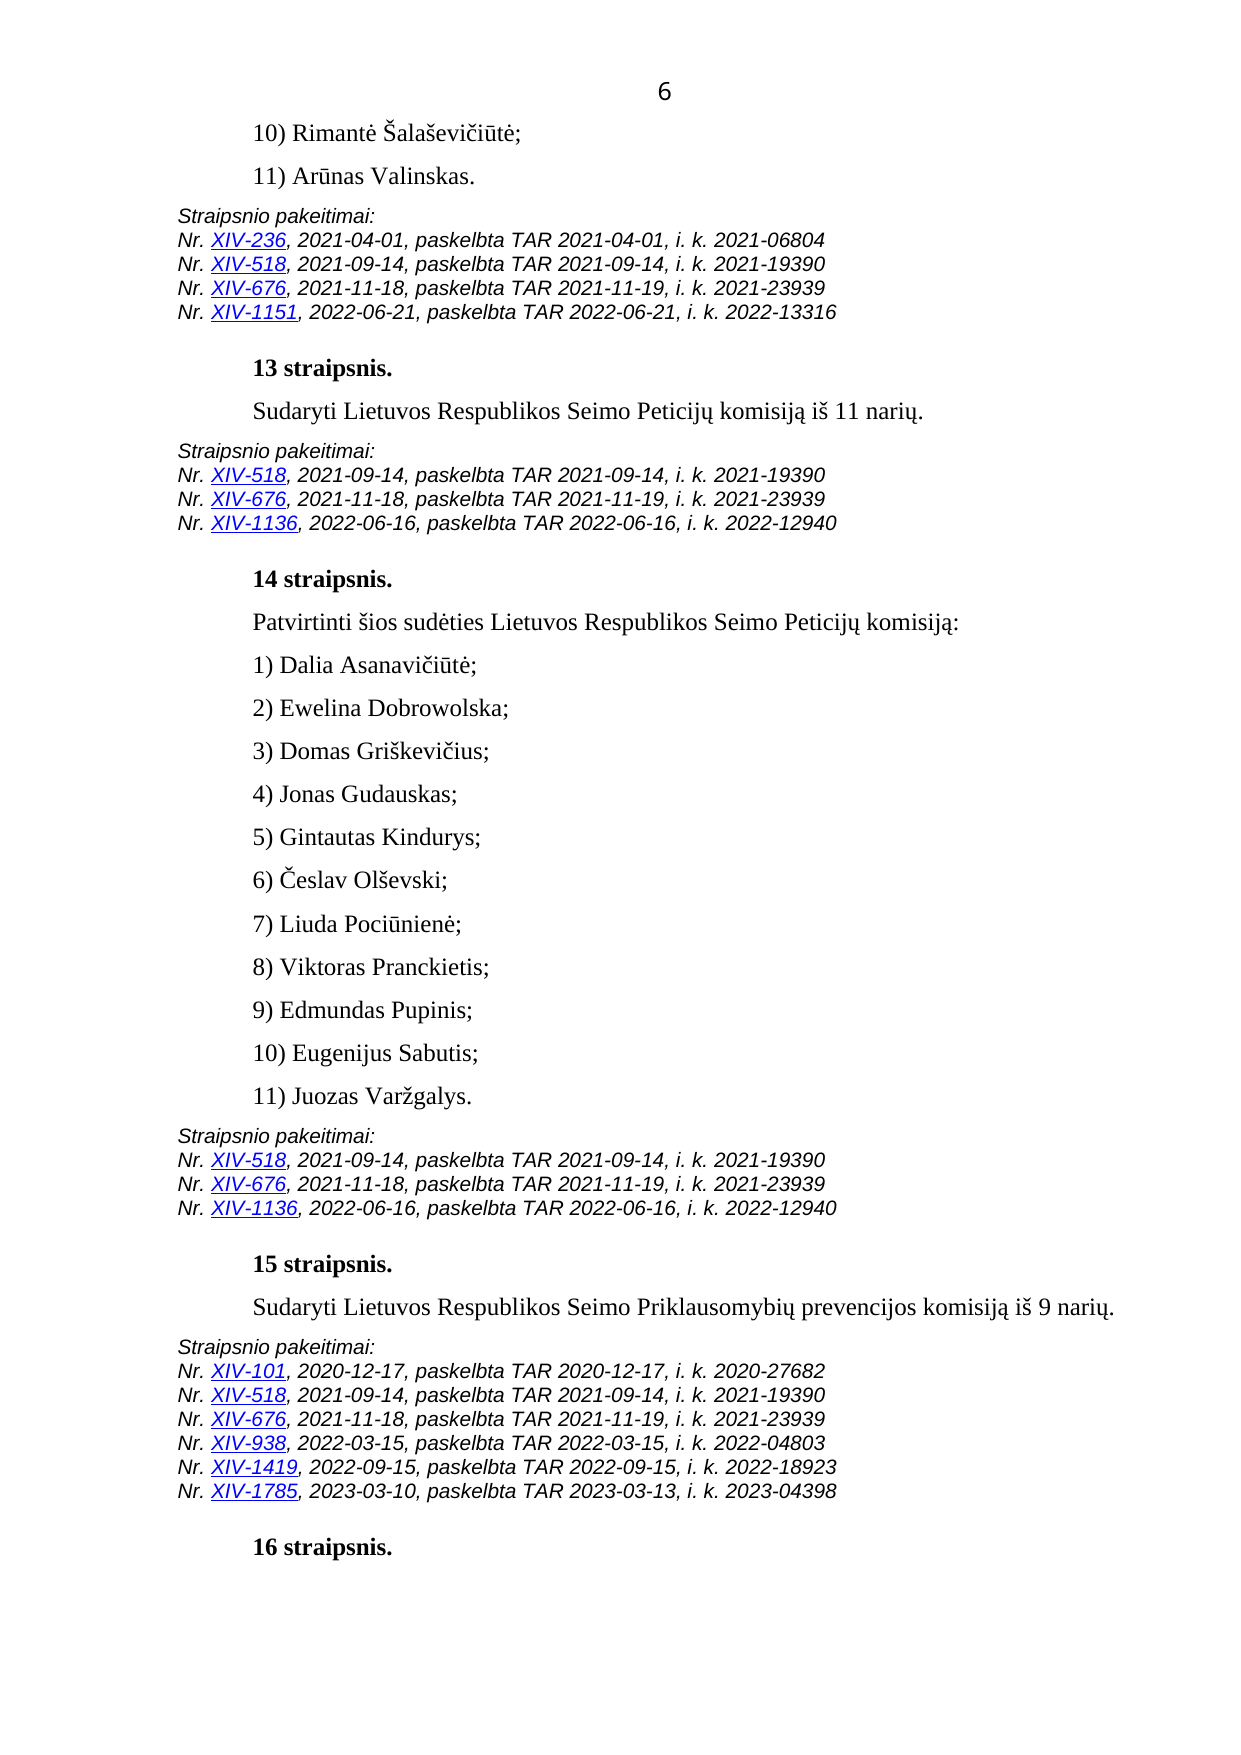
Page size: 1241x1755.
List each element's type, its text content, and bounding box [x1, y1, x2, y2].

text Sudaryti Lietuvos Respublikos Seimo Peticijų komisiją iš 11 narių. [177, 396, 1152, 425]
text Straipsnio pakeitimai: [177, 1124, 1152, 1148]
text 4) Jonas Gudauskas; [177, 779, 1152, 808]
text Straipsnio pakeitimai: [177, 1335, 1152, 1359]
text Nr. XIV-1419, 2022-09-15, paskelbta TAR 2022-09-15, i. k. 2022-18923 [177, 1455, 1152, 1479]
text 10) Rimantė Šalaševičiūtė; [177, 118, 1152, 147]
text Nr. XIV-518, 2021-09-14, paskelbta TAR 2021-09-14, i. k. 2021-19390 [177, 1148, 1152, 1172]
text Straipsnio pakeitimai: [177, 204, 1152, 228]
text Nr. XIV-676, 2021-11-18, paskelbta TAR 2021-11-19, i. k. 2021-23939 [177, 276, 1152, 300]
text Nr. XIV-1151, 2022-06-21, paskelbta TAR 2022-06-21, i. k. 2022-13316 [177, 300, 1152, 324]
text Nr. XIV-101, 2020-12-17, paskelbta TAR 2020-12-17, i. k. 2020-27682 [177, 1359, 1152, 1383]
text 2) Ewelina Dobrowolska; [177, 693, 1152, 722]
text Nr. XIV-236, 2021-04-01, paskelbta TAR 2021-04-01, i. k. 2021-06804 [177, 228, 1152, 252]
text 10) Eugenijus Sabutis; [177, 1038, 1152, 1067]
text Nr. XIV-518, 2021-09-14, paskelbta TAR 2021-09-14, i. k. 2021-19390 [177, 1383, 1152, 1407]
text Nr. XIV-518, 2021-09-14, paskelbta TAR 2021-09-14, i. k. 2021-19390 [177, 252, 1152, 276]
text Nr. XIV-1136, 2022-06-16, paskelbta TAR 2022-06-16, i. k. 2022-12940 [177, 1196, 1152, 1220]
text 8) Viktoras Pranckietis; [177, 952, 1152, 981]
text Straipsnio pakeitimai: [177, 439, 1152, 463]
text Nr. XIV-518, 2021-09-14, paskelbta TAR 2021-09-14, i. k. 2021-19390 [177, 463, 1152, 487]
text 11) Juozas Varžgalys. [177, 1081, 1152, 1110]
text Patvirtinti šios sudėties Lietuvos Respublikos Seimo Peticijų komisiją: [177, 607, 1152, 636]
text 1) Dalia Asanavičiūtė; [177, 650, 1152, 679]
text 5) Gintautas Kindurys; [177, 822, 1152, 851]
text Nr. XIV-676, 2021-11-18, paskelbta TAR 2021-11-19, i. k. 2021-23939 [177, 487, 1152, 511]
text 6) Česlav Olševski; [177, 866, 1152, 894]
text Nr. XIV-676, 2021-11-18, paskelbta TAR 2021-11-19, i. k. 2021-23939 [177, 1172, 1152, 1196]
text Sudaryti Lietuvos Respublikos Seimo Priklausomybių prevencijos komisiją iš 9 narių. [177, 1292, 1152, 1321]
text 9) Edmundas Pupinis; [177, 995, 1152, 1024]
text Nr. XIV-1785, 2023-03-10, paskelbta TAR 2023-03-13, i. k. 2023-04398 [177, 1479, 1152, 1503]
text 14 straipsnis. [177, 564, 1152, 592]
text Nr. XIV-676, 2021-11-18, paskelbta TAR 2021-11-19, i. k. 2021-23939 [177, 1407, 1152, 1431]
text Nr. XIV-1136, 2022-06-16, paskelbta TAR 2022-06-16, i. k. 2022-12940 [177, 511, 1152, 535]
text 13 straipsnis. [177, 353, 1152, 382]
text 15 straipsnis. [177, 1249, 1152, 1278]
text 11) Arūnas Valinskas. [177, 161, 1152, 190]
text Nr. XIV-938, 2022-03-15, paskelbta TAR 2022-03-15, i. k. 2022-04803 [177, 1431, 1152, 1455]
text 7) Liuda Pociūnienė; [177, 909, 1152, 937]
text 16 straipsnis. [177, 1532, 1152, 1560]
text 3) Domas Griškevičius; [177, 736, 1152, 765]
